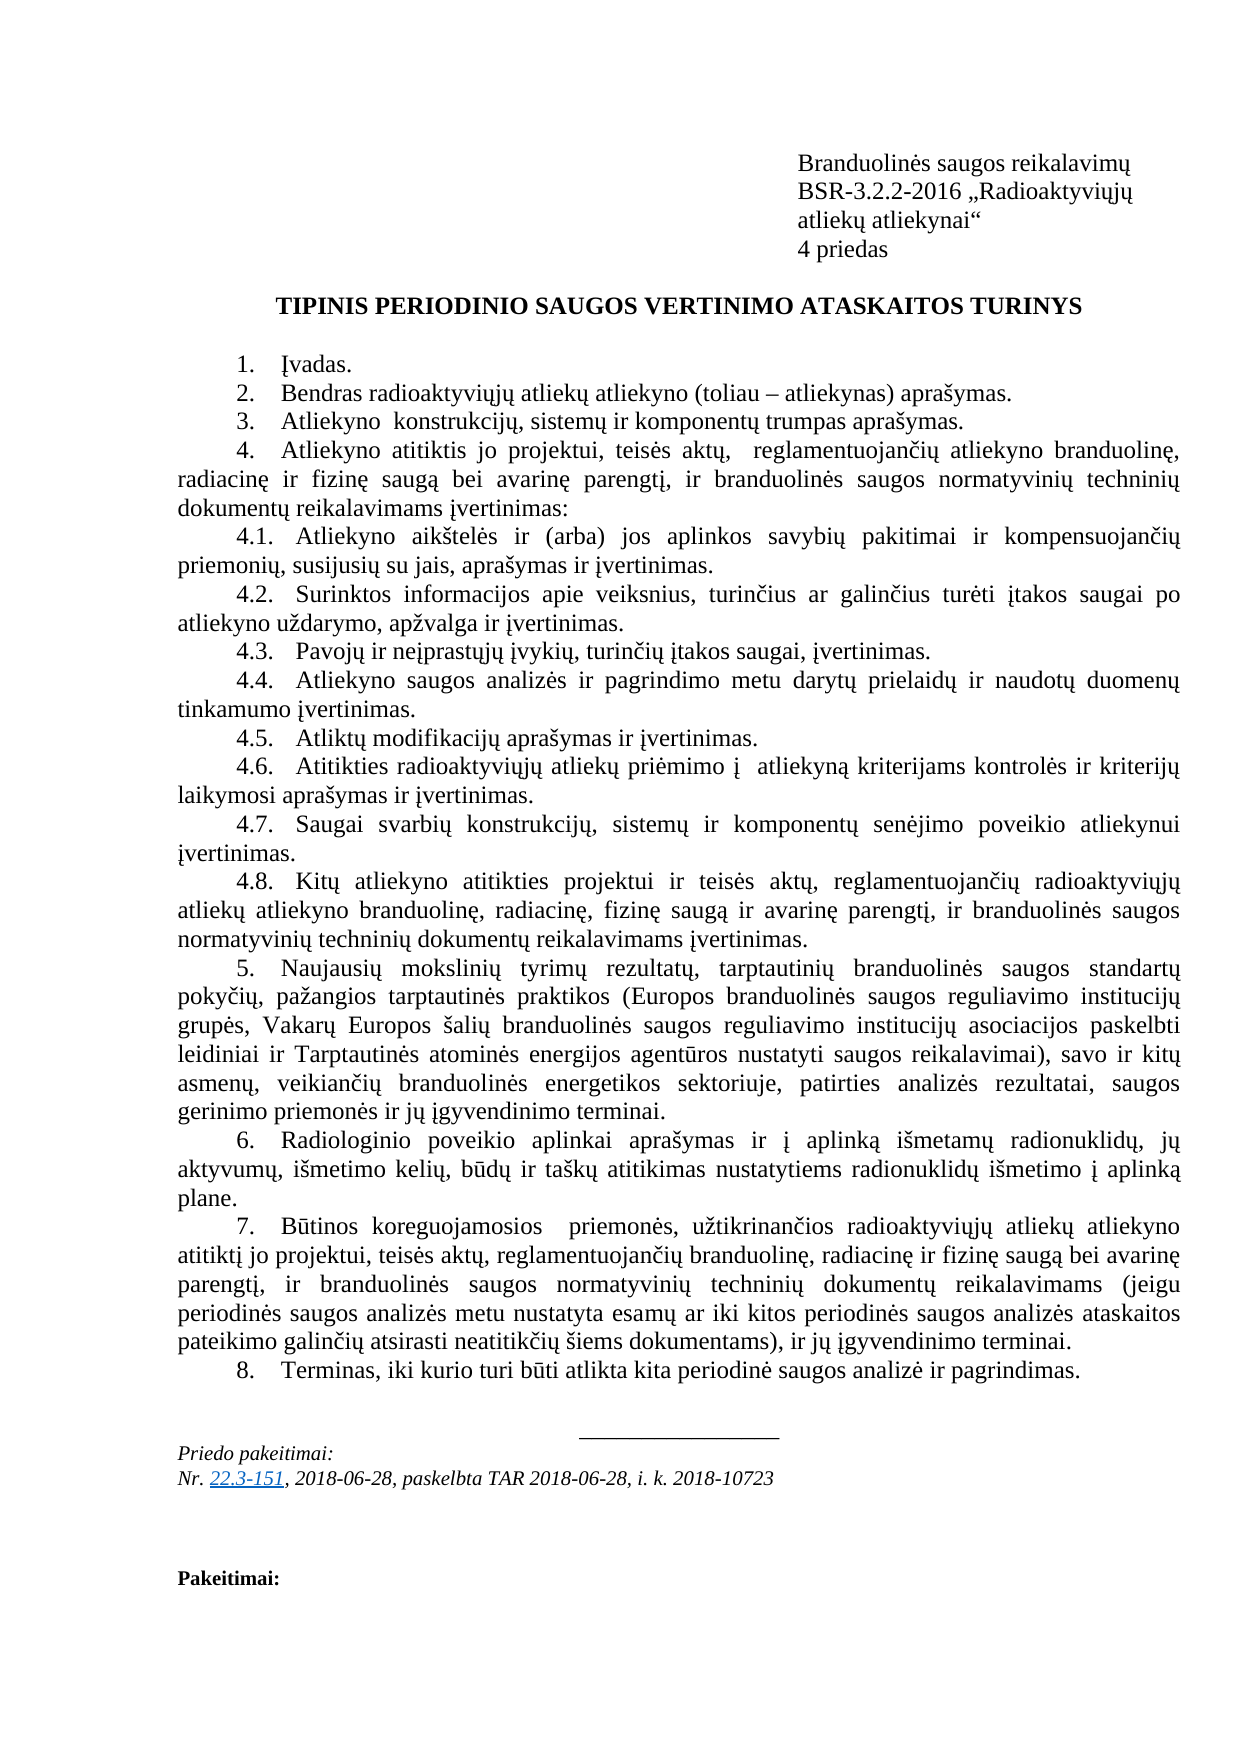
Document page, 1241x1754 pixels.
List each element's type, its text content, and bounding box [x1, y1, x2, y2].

text Nr. 22.3-151, 2018-06-28, paskelbta TAR 2018-06-28, i. k. 2018-10723 [177, 1465, 1181, 1489]
text Branduolinės saugos reikalavimų [797, 148, 1181, 176]
text TIPINIS PERIODINIO SAUGOS VERTINIMO ATASKAITOS TURINYS [177, 291, 1181, 320]
text 4.1. Atliekyno aikštelės ir (arba) jos aplinkos savybių pakitimai ir kompensuojančių priemonių, susijusių su jais, aprašymas ir įvertinimas. [177, 521, 1181, 579]
text 7. Būtinos koreguojamosios priemonės, užtikrinančios radioaktyviųjų atliekų atliekyno atitiktį jo projektui, teisės aktų, reglamentuojančių branduolinę, radiacinę ir fizinę saugą bei avarinę parengtį, ir branduolinės saugos normatyvinių techninių dokumentų reikalavimams (jeigu periodinės saugos analizės metu nustatyta esamų ar iki kitos periodinės saugos analizės ataskaitos pateikimo galinčių atsirasti neatitikčių šiems dokumentams), ir jų įgyvendinimo terminai. [177, 1211, 1181, 1355]
text 2. Bendras radioaktyviųjų atliekų atliekyno (toliau – atliekynas) aprašymas. [177, 378, 1181, 406]
text 4.7. Saugai svarbių konstrukcijų, sistemų ir komponentų senėjimo poveikio atliekynui įvertinimas. [177, 809, 1181, 866]
text 8. Terminas, iki kurio turi būti atlikta kita periodinė saugos analizė ir pagrindimas. [177, 1355, 1181, 1384]
text 4.5. Atliktų modifikacijų aprašymas ir įvertinimas. [177, 723, 1181, 751]
text 4.6. Atitikties radioaktyviųjų atliekų priėmimo į atliekyną kriterijams kontrolės ir kriterijų laikymosi aprašymas ir įvertinimas. [177, 751, 1181, 809]
text 4 priedas [797, 234, 1181, 263]
text ________________ [177, 1413, 1181, 1441]
text 4.3. Pavojų ir neįprastųjų įvykių, turinčių įtakos saugai, įvertinimas. [177, 636, 1181, 665]
text 3. Atliekyno konstrukcijų, sistemų ir komponentų trumpas aprašymas. [177, 406, 1181, 435]
text 4.8. Kitų atliekyno atitikties projektui ir teisės aktų, reglamentuojančių radioaktyviųjų atliekų atliekyno branduolinę, radiacinę, fizinę saugą ir avarinę parengtį, ir branduolinės saugos normatyvinių techninių dokumentų reikalavimams įvertinimas. [177, 866, 1181, 953]
text 4.2. Surinktos informacijos apie veiksnius, turinčius ar galinčius turėti įtakos saugai po atliekyno uždarymo, apžvalga ir įvertinimas. [177, 579, 1181, 636]
text 4.4. Atliekyno saugos analizės ir pagrindimo metu darytų prielaidų ir naudotų duomenų tinkamumo įvertinimas. [177, 665, 1181, 723]
text Priedo pakeitimai: [177, 1441, 1181, 1465]
text 4. Atliekyno atitiktis jo projektui, teisės aktų, reglamentuojančių atliekyno branduolinę, radiacinę ir fizinę saugą bei avarinę parengtį, ir branduolinės saugos normatyvinių techninių dokumentų reikalavimams įvertinimas: [177, 435, 1181, 521]
text Pakeitimai: [177, 1566, 1181, 1590]
text 6. Radiologinio poveikio aplinkai aprašymas ir į aplinką išmetamų radionuklidų, jų aktyvumų, išmetimo kelių, būdų ir taškų atitikimas nustatytiems radionuklidų išmetimo į aplinką plane. [177, 1125, 1181, 1211]
text 5. Naujausių mokslinių tyrimų rezultatų, tarptautinių branduolinės saugos standartų pokyčių, pažangios tarptautinės praktikos (Europos branduolinės saugos reguliavimo institucijų grupės, Vakarų Europos šalių branduolinės saugos reguliavimo institucijų asociacijos paskelbti leidiniai ir Tarptautinės atominės energijos agentūros nustatyti saugos reikalavimai), savo ir kitų asmenų, veikiančių branduolinės energetikos sektoriuje, patirties analizės rezultatai, saugos gerinimo priemonės ir jų įgyvendinimo terminai. [177, 953, 1181, 1125]
text BSR-3.2.2-2016 „Radioaktyviųjų [797, 176, 1181, 205]
text atliekų atliekynai“ [797, 205, 1181, 234]
text 1. Įvadas. [177, 349, 1181, 378]
